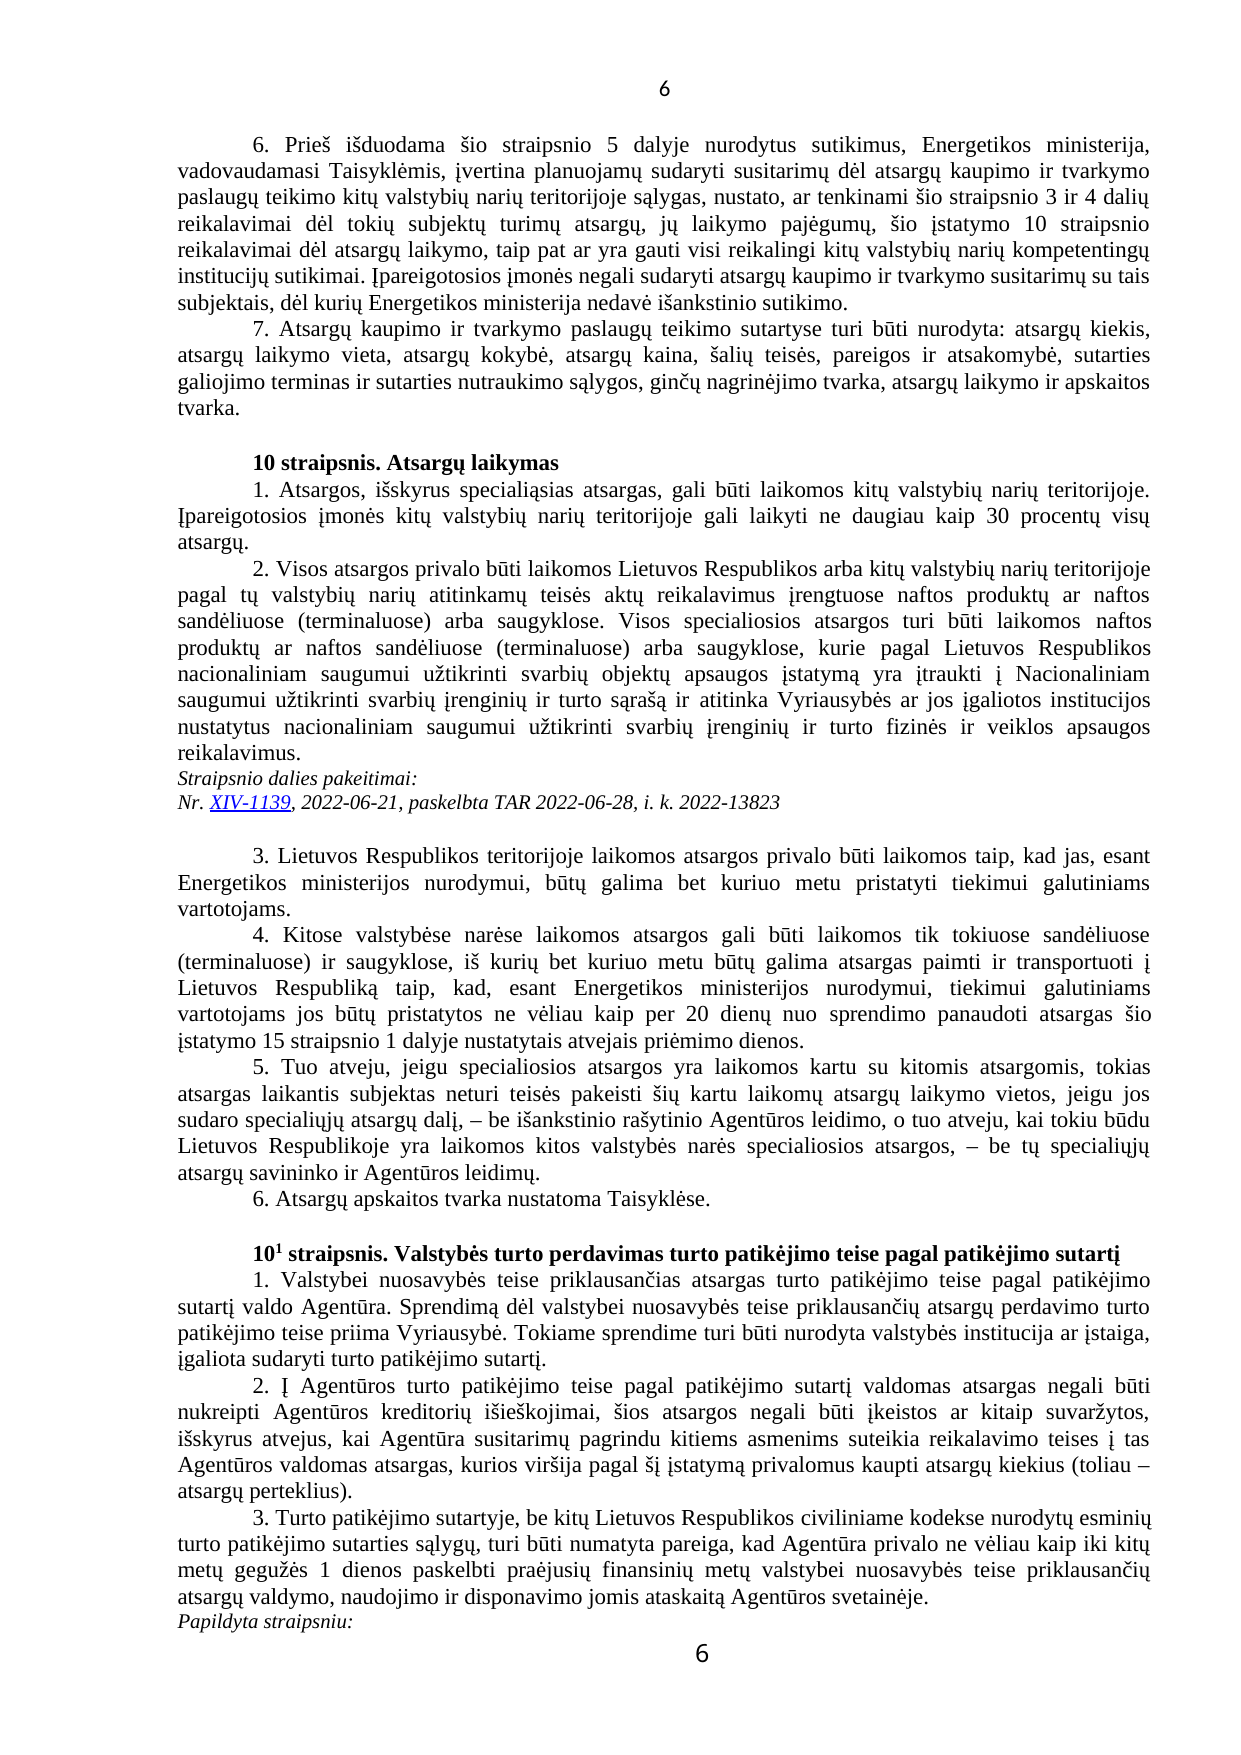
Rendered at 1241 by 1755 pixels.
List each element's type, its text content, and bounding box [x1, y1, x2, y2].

text 6. Prieš išduodama šio straipsnio 5 dalyje nurodytus sutikimus, Energetikos ministerija, vadovaudamasi Taisyklėmis, įvertina planuojamų sudaryti susitarimų dėl atsargų kaupimo ir tvarkymo paslaugų teikimo kitų valstybių narių teritorijoje sąlygas, nustato, ar tenkinami šio straipsnio 3 ir 4 dalių reikalavimai dėl tokių subjektų turimų atsargų, jų laikymo pajėgumų, šio įstatymo 10 straipsnio reikalavimai dėl atsargų laikymo, taip pat ar yra gauti visi reikalingi kitų valstybių narių kompetentingų institucijų sutikimai. Įpareigotosios įmonės negali sudaryti atsargų kaupimo ir tvarkymo susitarimų su tais subjektais, dėl kurių Energetikos ministerija nedavė išankstinio sutikimo. [177, 131, 1152, 315]
text 3. Turto patikėjimo sutartyje, be kitų Lietuvos Respublikos civiliniame kodekse nurodytų esminių turto patikėjimo sutarties sąlygų, turi būti numatyta pareiga, kad Agentūra privalo ne vėliau kaip iki kitų metų gegužės 1 dienos paskelbti praėjusių finansinių metų valstybei nuosavybės teise priklausančių atsargų valdymo, naudojimo ir disponavimo jomis ataskaitą Agentūros svetainėje. [177, 1504, 1152, 1609]
text 5. Tuo atveju, jeigu specialiosios atsargos yra laikomos kartu su kitomis atsargomis, tokias atsargas laikantis subjektas neturi teisės pakeisti šių kartu laikomų atsargų laikymo vietos, jeigu jos sudaro specialiųjų atsargų dalį, – be išankstinio rašytinio Agentūros leidimo, o tuo atveju, kai tokiu būdu Lietuvos Respublikoje yra laikomos kitos valstybės narės specialiosios atsargos, – be tų specialiųjų atsargų savininko ir Agentūros leidimų. [177, 1053, 1152, 1185]
text 7. Atsargų kaupimo ir tvarkymo paslaugų teikimo sutartyse turi būti nurodyta: atsargų kiekis, atsargų laikymo vieta, atsargų kokybė, atsargų kaina, šalių teisės, pareigos ir atsakomybė, sutarties galiojimo terminas ir sutarties nutraukimo sąlygos, ginčų nagrinėjimo tvarka, atsargų laikymo ir apskaitos tvarka. [177, 315, 1152, 421]
text 1. Valstybei nuosavybės teise priklausančias atsargas turto patikėjimo teise pagal patikėjimo sutartį valdo Agentūra. Sprendimą dėl valstybei nuosavybės teise priklausančių atsargų perdavimo turto patikėjimo teise priima Vyriausybė. Tokiame sprendime turi būti nurodyta valstybės institucija ar įstaiga, įgaliota sudaryti turto patikėjimo sutartį. [177, 1266, 1152, 1372]
text 2. Į Agentūros turto patikėjimo teise pagal patikėjimo sutartį valdomas atsargas negali būti nukreipti Agentūros kreditorių išieškojimai, šios atsargos negali būti įkeistos ar kitaip suvaržytos, išskyrus atvejus, kai Agentūra susitarimų pagrindu kitiems asmenims suteikia reikalavimo teises į tas Agentūros valdomas atsargas, kurios viršija pagal šį įstatymą privalomus kaupti atsargų kiekius (toliau – atsargų perteklius). [177, 1372, 1152, 1504]
text Papildyta straipsniu: [177, 1609, 1152, 1633]
text 2. Visos atsargos privalo būti laikomos Lietuvos Respublikos arba kitų valstybių narių teritorijoje pagal tų valstybių narių atitinkamų teisės aktų reikalavimus įrengtuose naftos produktų ar naftos sandėliuose (terminaluose) arba saugyklose. Visos specialiosios atsargos turi būti laikomos naftos produktų ar naftos sandėliuose (terminaluose) arba saugyklose, kurie pagal Lietuvos Respublikos nacionaliniam saugumui užtikrinti svarbių objektų apsaugos įstatymą yra įtraukti į Nacionaliniam saugumui užtikrinti svarbių įrenginių ir turto sąrašą ir atitinka Vyriausybės ar jos įgaliotos institucijos nustatytus nacionaliniam saugumui užtikrinti svarbių įrenginių ir turto fizinės ir veiklos apsaugos reikalavimus. [177, 555, 1152, 766]
text Nr. XIV-1139, 2022-06-21, paskelbta TAR 2022-06-28, i. k. 2022-13823 [177, 789, 1152, 814]
text 1. Atsargos, išskyrus specialiąsias atsargas, gali būti laikomos kitų valstybių narių teritorijoje. Įpareigotosios įmonės kitų valstybių narių teritorijoje gali laikyti ne daugiau kaip 30 procentų visų atsargų. [177, 476, 1152, 555]
text 4. Kitose valstybėse narėse laikomos atsargos gali būti laikomos tik tokiuose sandėliuose (terminaluose) ir saugyklose, iš kurių bet kuriuo metu būtų galima atsargas paimti ir transportuoti į Lietuvos Respubliką taip, kad, esant Energetikos ministerijos nurodymui, tiekimui galutiniams vartotojams jos būtų pristatytos ne vėliau kaip per 20 dienų nuo sprendimo panaudoti atsargas šio įstatymo 15 straipsnio 1 dalyje nustatytais atvejais priėmimo dienos. [177, 921, 1152, 1053]
text 101 straipsnis. Valstybės turto perdavimas turto patikėjimo teise pagal patikėjimo sutartį [252, 1240, 1152, 1266]
text Straipsnio dalies pakeitimai: [177, 766, 1152, 789]
text 3. Lietuvos Respublikos teritorijoje laikomos atsargos privalo būti laikomos taip, kad jas, esant Energetikos ministerijos nurodymui, būtų galima bet kuriuo metu pristatyti tiekimui galutiniams vartotojams. [177, 842, 1152, 921]
text 6. Atsargų apskaitos tvarka nustatoma Taisyklėse. [177, 1185, 1152, 1211]
text 10 straipsnis. Atsargų laikymas [177, 449, 1152, 476]
